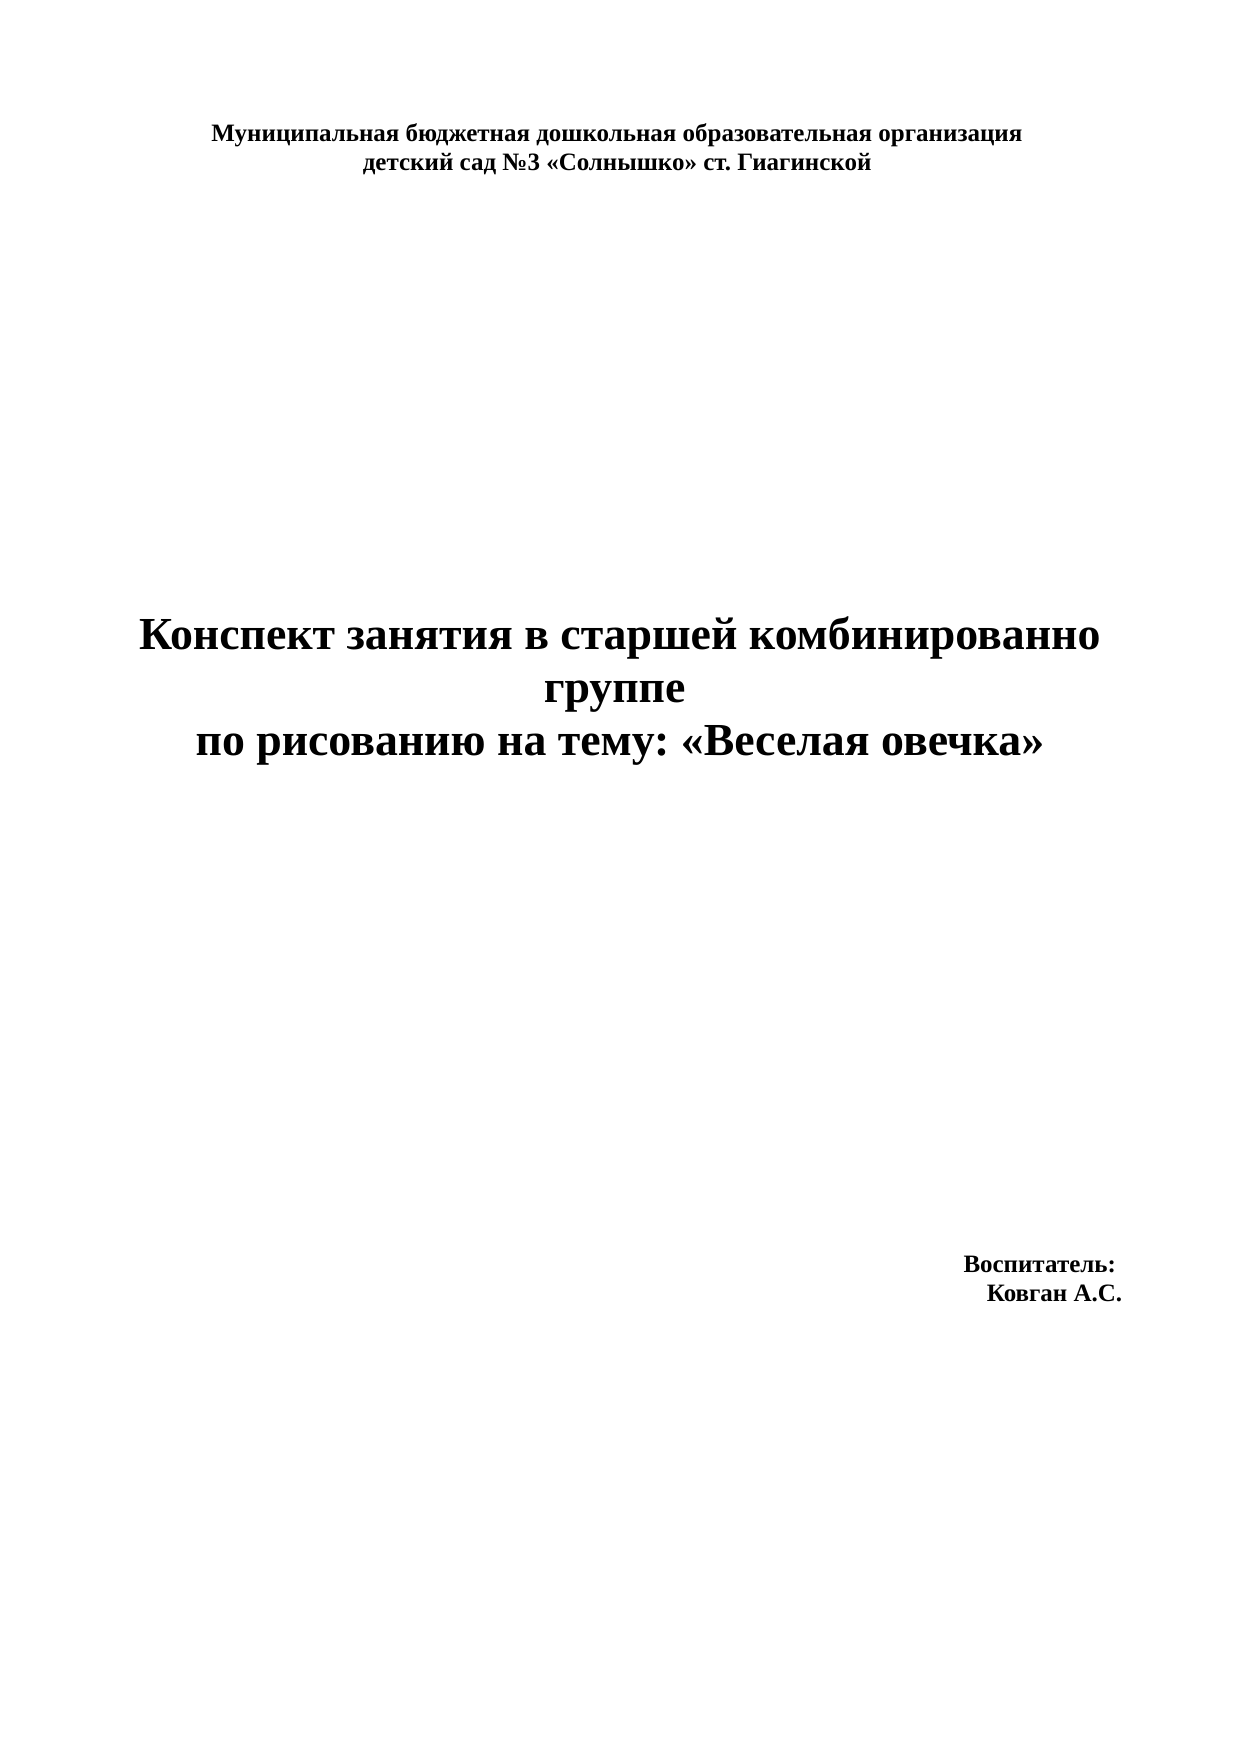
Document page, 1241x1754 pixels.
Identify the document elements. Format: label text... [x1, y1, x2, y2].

text по рисованию на тему: «Веселая овечка» [118, 712, 1122, 765]
text Муниципальная бюджетная дошкольная образовательная организация [118, 118, 1122, 147]
text Конспект занятия в старшей комбинированно группе [118, 607, 1122, 712]
text детский сад №3 «Солнышко» ст. Гиагинской [118, 147, 1122, 176]
text Воспитатель: [118, 1249, 1122, 1278]
text Ковган А.С. [118, 1278, 1122, 1306]
